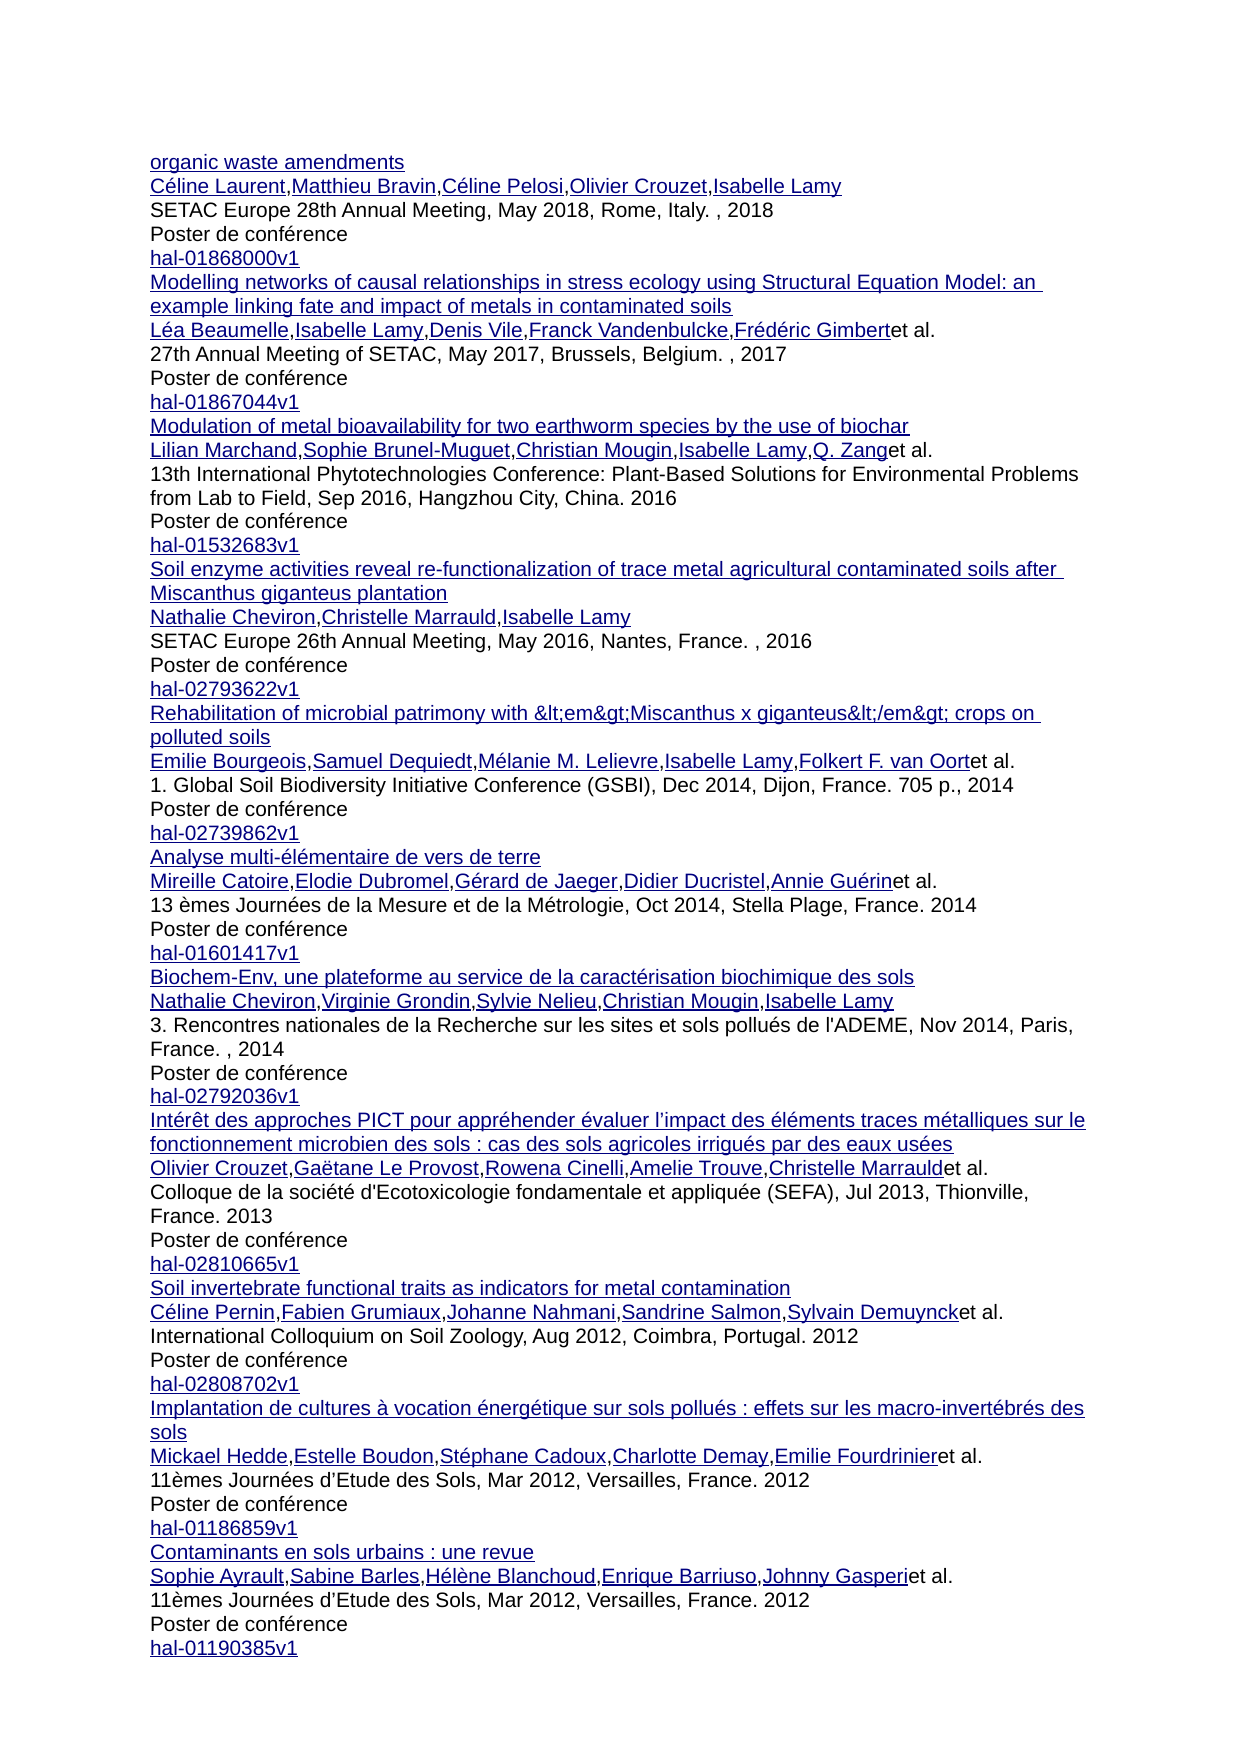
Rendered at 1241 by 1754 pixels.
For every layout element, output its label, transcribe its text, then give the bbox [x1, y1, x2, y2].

table_cell Implantation de cultures à vocation énergétique sur sols pollués : effets sur les macro-invertébrés des sols Mickael Hedde,Estelle Boudon,Stéphane Cadoux,Charlotte Demay,Emilie Fourdrinieret al. 11èmes Journées d’Etude des Sols, Mar 2012, Versailles, France. 2012 Poster de conférence hal-01186859v1 [150, 1396, 1090, 1539]
table_cell Rehabilitation of microbial patrimony with &lt;em&gt;Miscanthus x giganteus&lt;/em&gt; crops on polluted soils Emilie Bourgeois,Samuel Dequiedt,Mélanie M. Lelievre,Isabelle Lamy,Folkert F. van Oortet al. 1. Global Soil Biodiversity Initiative Conference (GSBI), Dec 2014, Dijon, France. 705 p., 2014 Poster de conférence hal-02739862v1 [150, 701, 1090, 845]
table_cell Soil invertebrate functional traits as indicators for metal contamination Céline Pernin,Fabien Grumiaux,Johanne Nahmani,Sandrine Salmon,Sylvain Demuyncket al. International Colloquium on Soil Zoology, Aug 2012, Coimbra, Portugal. 2012 Poster de conférence hal-02808702v1 [150, 1276, 1090, 1396]
table_cell Intérêt des approches PICT pour appréhender évaluer l’impact des éléments traces métalliques sur le fonctionnement microbien des sols : cas des sols agricoles irrigués par des eaux usées Olivier Crouzet,Gaëtane Le Provost,Rowena Cinelli,Amelie Trouve,Christelle Marrauldet al. Colloque de la société d'Ecotoxicologie fondamentale et appliquée (SEFA), Jul 2013, Thionville, France. 2013 Poster de conférence hal-02810665v1 [150, 1108, 1090, 1276]
table_cell Soil enzyme activities reveal re-functionalization of trace metal agricultural contaminated soils after Miscanthus giganteus plantation Nathalie Cheviron,Christelle Marrauld,Isabelle Lamy SETAC Europe 26th Annual Meeting, May 2016, Nantes, France. , 2016 Poster de conférence hal-02793622v1 [150, 557, 1090, 701]
table_cell Modelling networks of causal relationships in stress ecology using Structural Equation Model: an example linking fate and impact of metals in contaminated soils Léa Beaumelle,Isabelle Lamy,Denis Vile,Franck Vandenbulcke,Frédéric Gimbertet al. 27th Annual Meeting of SETAC, May 2017, Brussels, Belgium. , 2017 Poster de conférence hal-01867044v1 [150, 270, 1090, 413]
table_cell Contaminants en sols urbains : une revue Sophie Ayrault,Sabine Barles,Hélène Blanchoud,Enrique Barriuso,Johnny Gasperiet al. 11èmes Journées d’Etude des Sols, Mar 2012, Versailles, France. 2012 Poster de conférence hal-01190385v1 [150, 1540, 1090, 1659]
table_cell Modulation of metal bioavailability for two earthworm species by the use of biochar Lilian Marchand,Sophie Brunel-Muguet,Christian Mougin,Isabelle Lamy,Q. Zanget al. 13th International Phytotechnologies Conference: Plant-Based Solutions for Environmental Problems from Lab to Field, Sep 2016, Hangzhou City, China. 2016 Poster de conférence hal-01532683v1 [150, 414, 1090, 557]
table_cell Analyse multi-élémentaire de vers de terre Mireille Catoire,Elodie Dubromel,Gérard de Jaeger,Didier Ducristel,Annie Guérinet al. 13 èmes Journées de la Mesure et de la Métrologie, Oct 2014, Stella Plage, France. 2014 Poster de conférence hal-01601417v1 [150, 845, 1090, 964]
table_cell Biochem-Env, une plateforme au service de la caractérisation biochimique des sols Nathalie Cheviron,Virginie Grondin,Sylvie Nelieu,Christian Mougin,Isabelle Lamy 3. Rencontres nationales de la Recherche sur les sites et sols pollués de l'ADEME, Nov 2014, Paris, France. , 2014 Poster de conférence hal-02792036v1 [150, 965, 1090, 1108]
table_cell organic waste amendments Céline Laurent,Matthieu Bravin,Céline Pelosi,Olivier Crouzet,Isabelle Lamy SETAC Europe 28th Annual Meeting, May 2018, Rome, Italy. , 2018 Poster de conférence hal-01868000v1 [150, 150, 1090, 270]
